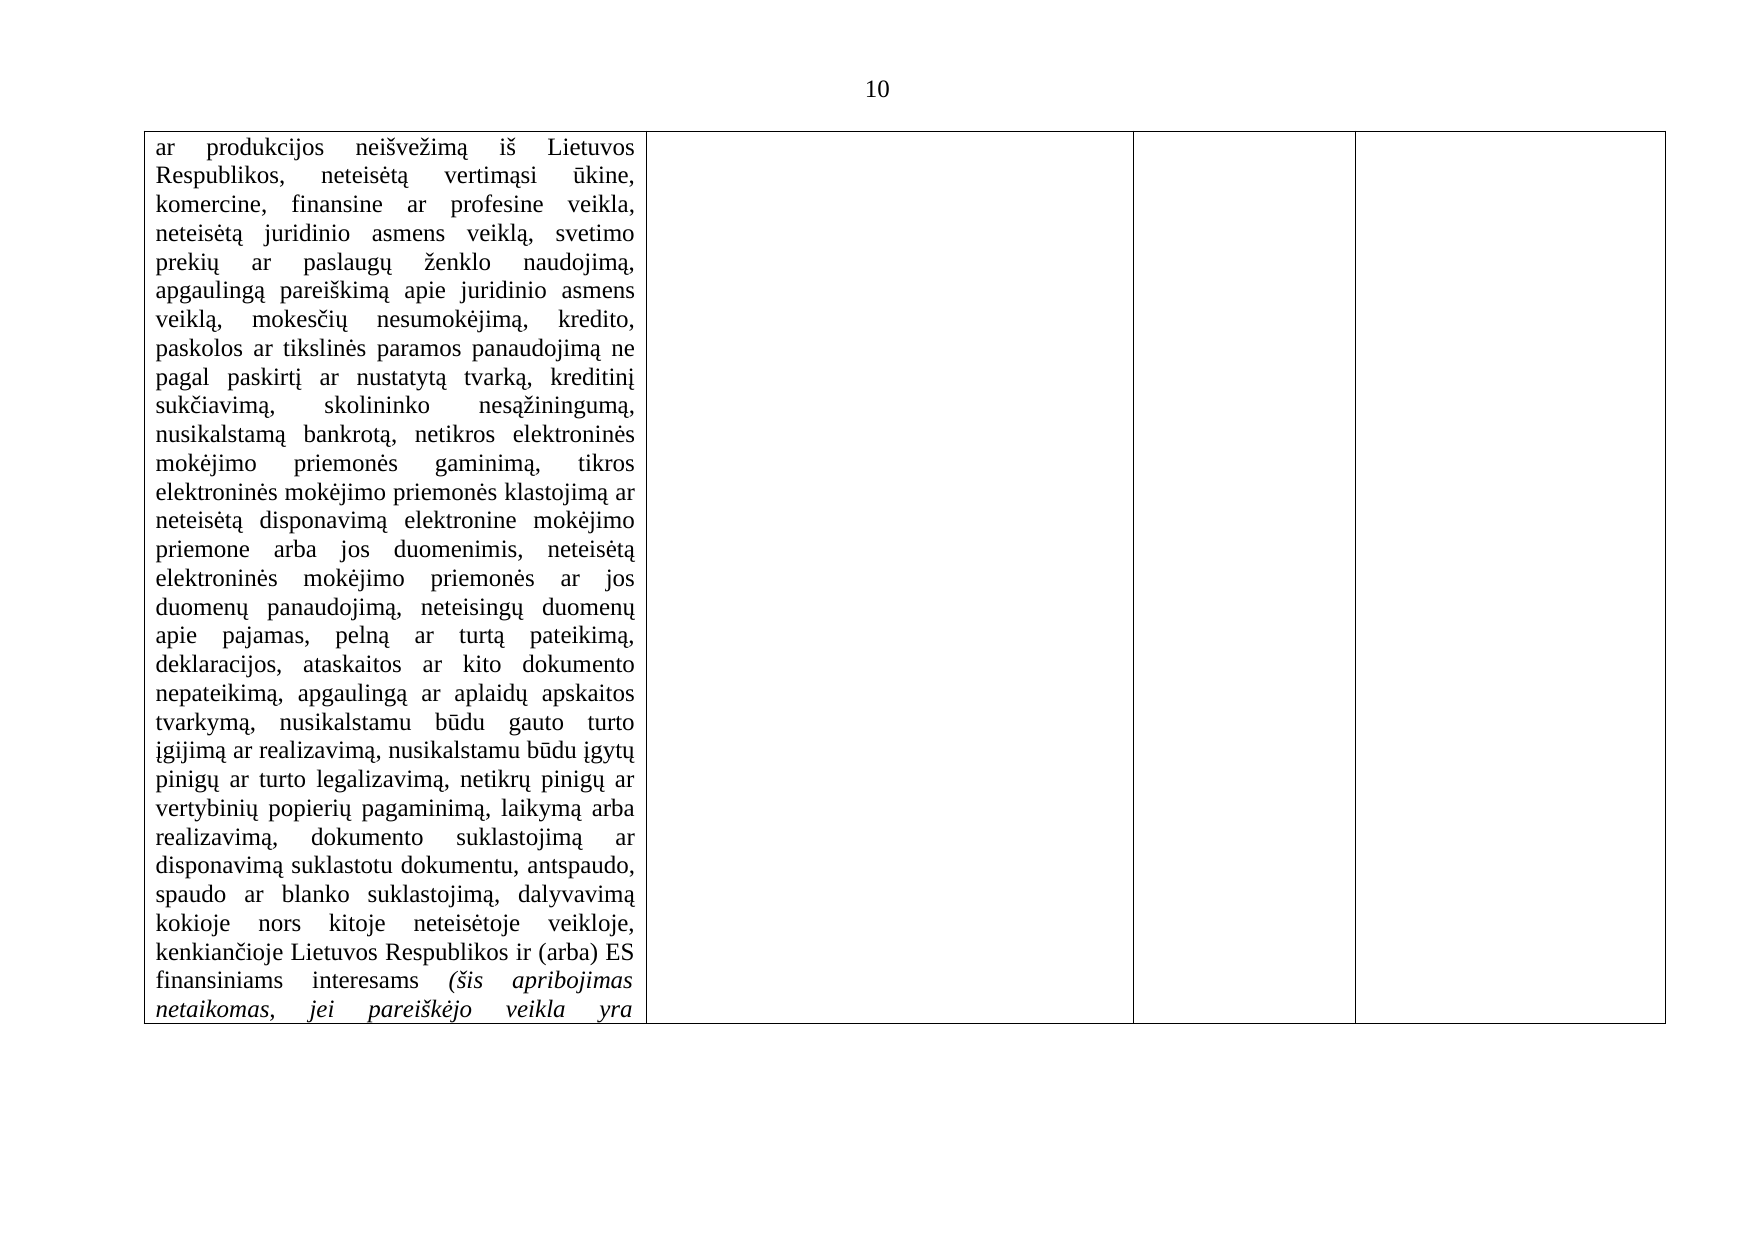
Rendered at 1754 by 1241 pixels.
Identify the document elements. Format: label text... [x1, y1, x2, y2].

table_cell [647, 132, 1133, 1023]
table_cell [1356, 132, 1665, 1023]
table_cell ar produkcijos neišvežimą iš Lietuvos Respublikos, neteisėtą vertimąsi ūkine, komercine, finansine ar profesine veikla, neteisėtą juridinio asmens veiklą, svetimo prekių ar paslaugų ženklo naudojimą, apgaulingą pareiškimą apie juridinio asmens veiklą, mokesčių nesumokėjimą, kredito, paskolos ar tikslinės paramos panaudojimą ne pagal paskirtį ar nustatytą tvarką, kreditinį sukčiavimą, skolininko nesąžiningumą, nusikalstamą bankrotą, netikros elektroninės mokėjimo priemonės gaminimą, tikros elektroninės mokėjimo priemonės klastojimą ar neteisėtą disponavimą elektronine mokėjimo priemone arba jos duomenimis, neteisėtą elektroninės mokėjimo priemonės ar jos duomenų panaudojimą, neteisingų duomenų apie pajamas, pelną ar turtą pateikimą, deklaracijos, ataskaitos ar kito dokumento nepateikimą, apgaulingą ar aplaidų apskaitos tvarkymą, nusikalstamu būdu gauto turto įgijimą ar realizavimą, nusikalstamu būdu įgytų pinigų ar turto legalizavimą, netikrų pinigų ar vertybinių popierių pagaminimą, laikymą arba realizavimą, dokumento suklastojimą ar disponavimą suklastotu dokumentu, antspaudo, spaudo ar blanko suklastojimą, dalyvavimą kokioje nors kitoje neteisėtoje veikloje, kenkiančioje Lietuvos Respublikos ir (arba) ES finansiniams interesams (šis apribojimas netaikomas, jei pareiškėjo veikla yra [145, 132, 646, 1023]
table_cell [1134, 132, 1355, 1023]
